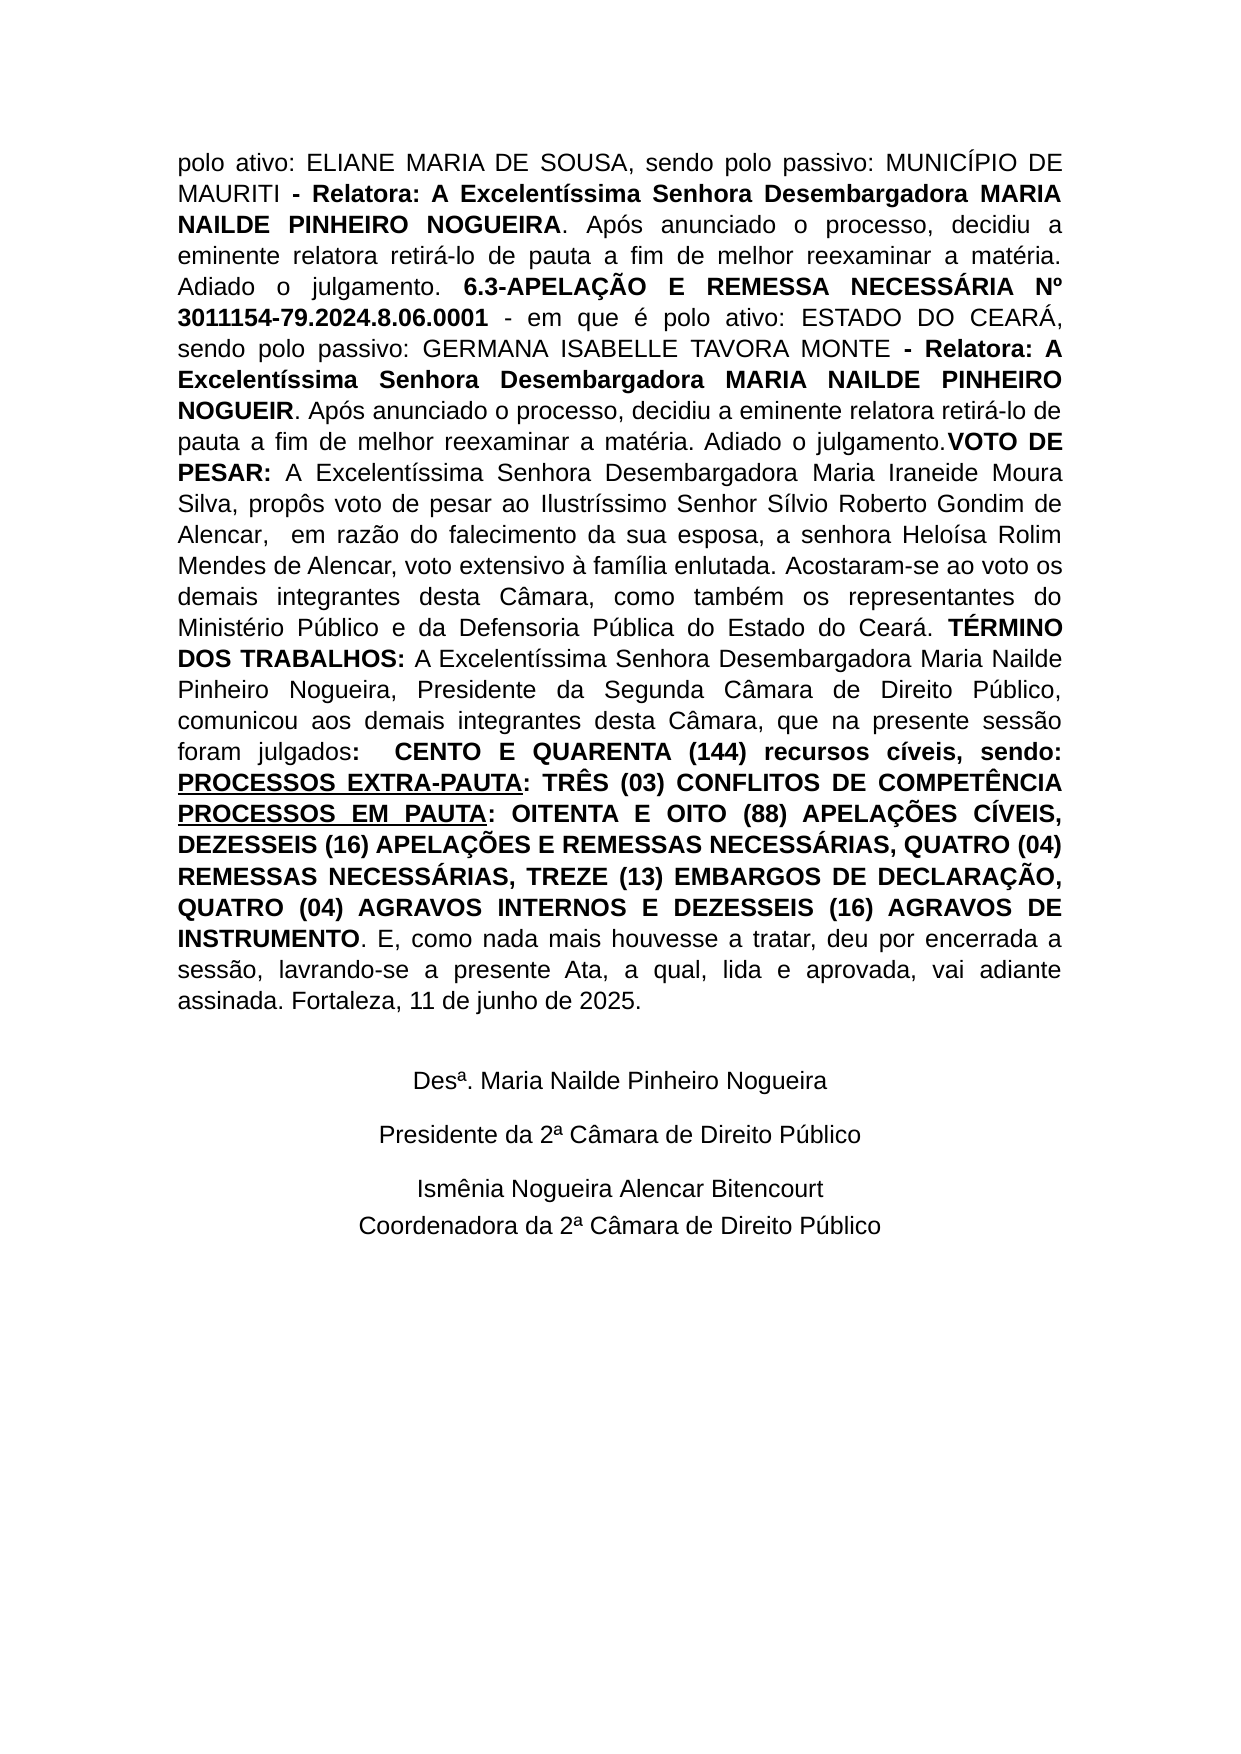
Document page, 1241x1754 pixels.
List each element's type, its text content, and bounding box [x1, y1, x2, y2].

text Coordenadora da 2ª Câmara de Direito Público [177, 1211, 1063, 1240]
text Ismênia Nogueira Alencar Bitencourt [177, 1174, 1063, 1203]
text polo ativo: ELIANE MARIA DE SOUSA, sendo polo passivo: MUNICÍPIO DE MAURITI - Relatora: A Excelentíssima Senhora Desembargadora MARIA NAILDE PINHEIRO NOGUEIRA. Após anunciado o processo, decidiu a eminente relatora retirá-lo de pauta a fim de melhor reexaminar a matéria. Adiado o julgamento. 6.3-APELAÇÃO E REMESSA NECESSÁRIA Nº 3011154-79.2024.8.06.0001 - em que é polo ativo: ESTADO DO CEARÁ, sendo polo passivo: GERMANA ISABELLE TAVORA MONTE - Relatora: A Excelentíssima Senhora Desembargadora MARIA NAILDE PINHEIRO NOGUEIR. Após anunciado o processo, decidiu a eminente relatora retirá-lo de pauta a fim de melhor reexaminar a matéria. Adiado o julgamento.VOTO DE PESAR: A Excelentíssima Senhora Desembargadora Maria Iraneide Moura Silva, propôs voto de pesar ao Ilustríssimo Senhor Sílvio Roberto Gondim de Alencar, em razão do falecimento da sua esposa, a senhora Heloísa Rolim Mendes de Alencar, voto extensivo à família enlutada. Acostaram-se ao voto os demais integrantes desta Câmara, como também os representantes do Ministério Público e da Defensoria Pública do Estado do Ceará. TÉRMINO DOS TRABALHOS: A Excelentíssima Senhora Desembargadora Maria Nailde Pinheiro Nogueira, Presidente da Segunda Câmara de Direito Público, comunicou aos demais integrantes desta Câmara, que na presente sessão foram julgados: CENTO E QUARENTA (144) recursos cíveis, sendo: PROCESSOS EXTRA-PAUTA: TRÊS (03) CONFLITOS DE COMPETÊNCIA PROCESSOS EM PAUTA: OITENTA E OITO (88) APELAÇÕES CÍVEIS, DEZESSEIS (16) APELAÇÕES E REMESSAS NECESSÁRIAS, QUATRO (04) REMESSAS NECESSÁRIAS, TREZE (13) EMBARGOS DE DECLARAÇÃO, QUATRO (04) AGRAVOS INTERNOS E DEZESSEIS (16) AGRAVOS DE INSTRUMENTO. E, como nada mais houvesse a tratar, deu por encerrada a sessão, lavrando-se a presente Ata, a qual, lida e aprovada, vai adiante assinada. Fortaleza, 11 de junho de 2025. [177, 148, 1063, 1014]
text Desª. Maria Nailde Pinheiro Nogueira [177, 1066, 1063, 1095]
text Presidente da 2ª Câmara de Direito Público [177, 1120, 1063, 1149]
